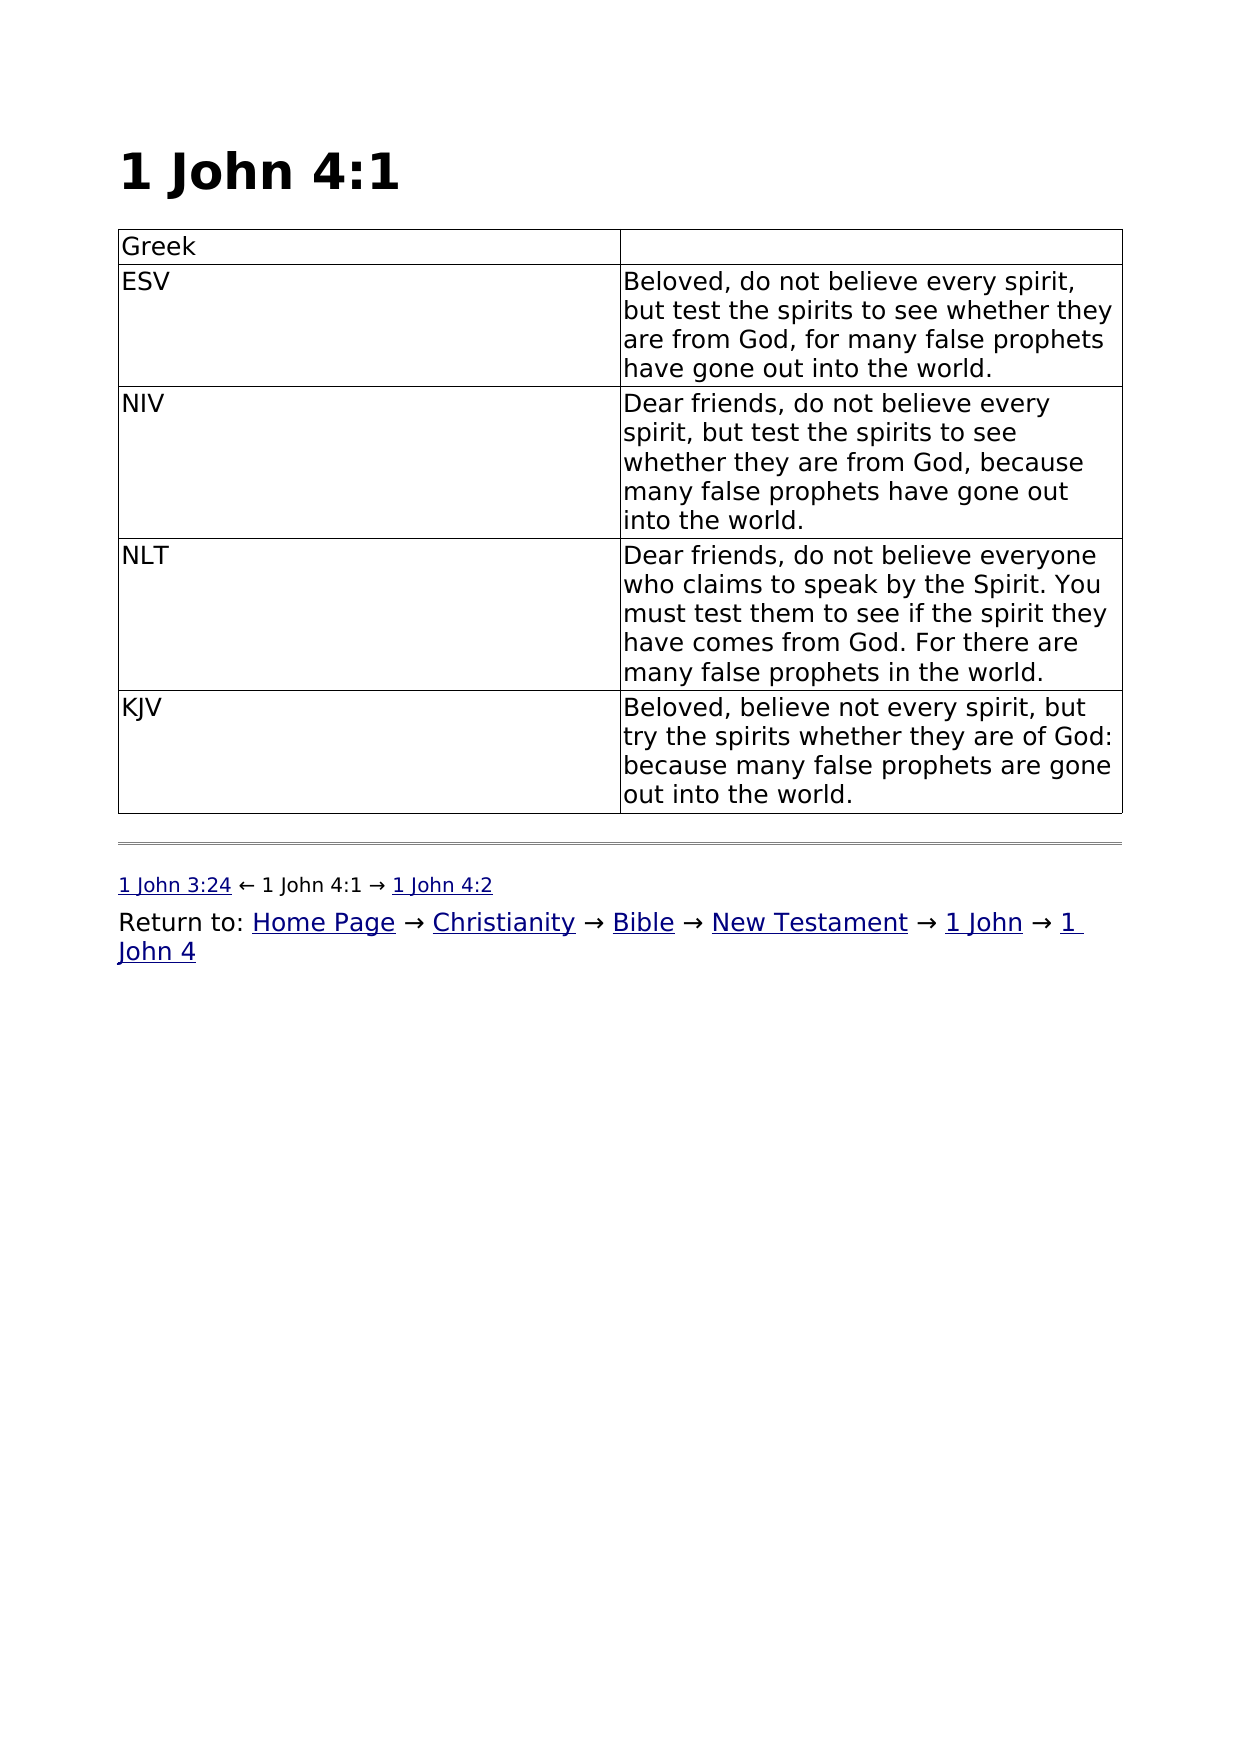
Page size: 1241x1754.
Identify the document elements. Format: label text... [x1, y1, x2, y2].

table_cell Dear friends, do not believe every spirit, but test the spirits to see whether they are from God, because many false prophets have gone out into the world. [621, 387, 1122, 538]
table_cell Beloved, believe not every spirit, but try the spirits whether they are of God: because many false prophets are gone out into the world. [621, 691, 1122, 812]
table_header Greek [119, 230, 620, 264]
table_cell Beloved, do not believe every spirit, but test the spirits to see whether they are from God, for many false prophets have gone out into the world. [621, 265, 1122, 386]
text 1 John 3:24 ← 1 John 4:1 → 1 John 4:2 [118, 874, 1122, 908]
table_cell Dear friends, do not believe everyone who claims to speak by the Spirit. You must test them to see if the spirit they have comes from God. For there are many false prophets in the world. [621, 539, 1122, 690]
table_cell NIV [119, 387, 620, 538]
table_header [621, 230, 1122, 264]
table_cell KJV [119, 691, 620, 812]
text Return to: Home Page → Christianity → Bible → New Testament → 1 John → 1 John 4 [118, 908, 1122, 966]
subtitle 1 John 4:1 [118, 143, 1122, 201]
table_cell NLT [119, 539, 620, 690]
table_cell ESV [119, 265, 620, 386]
